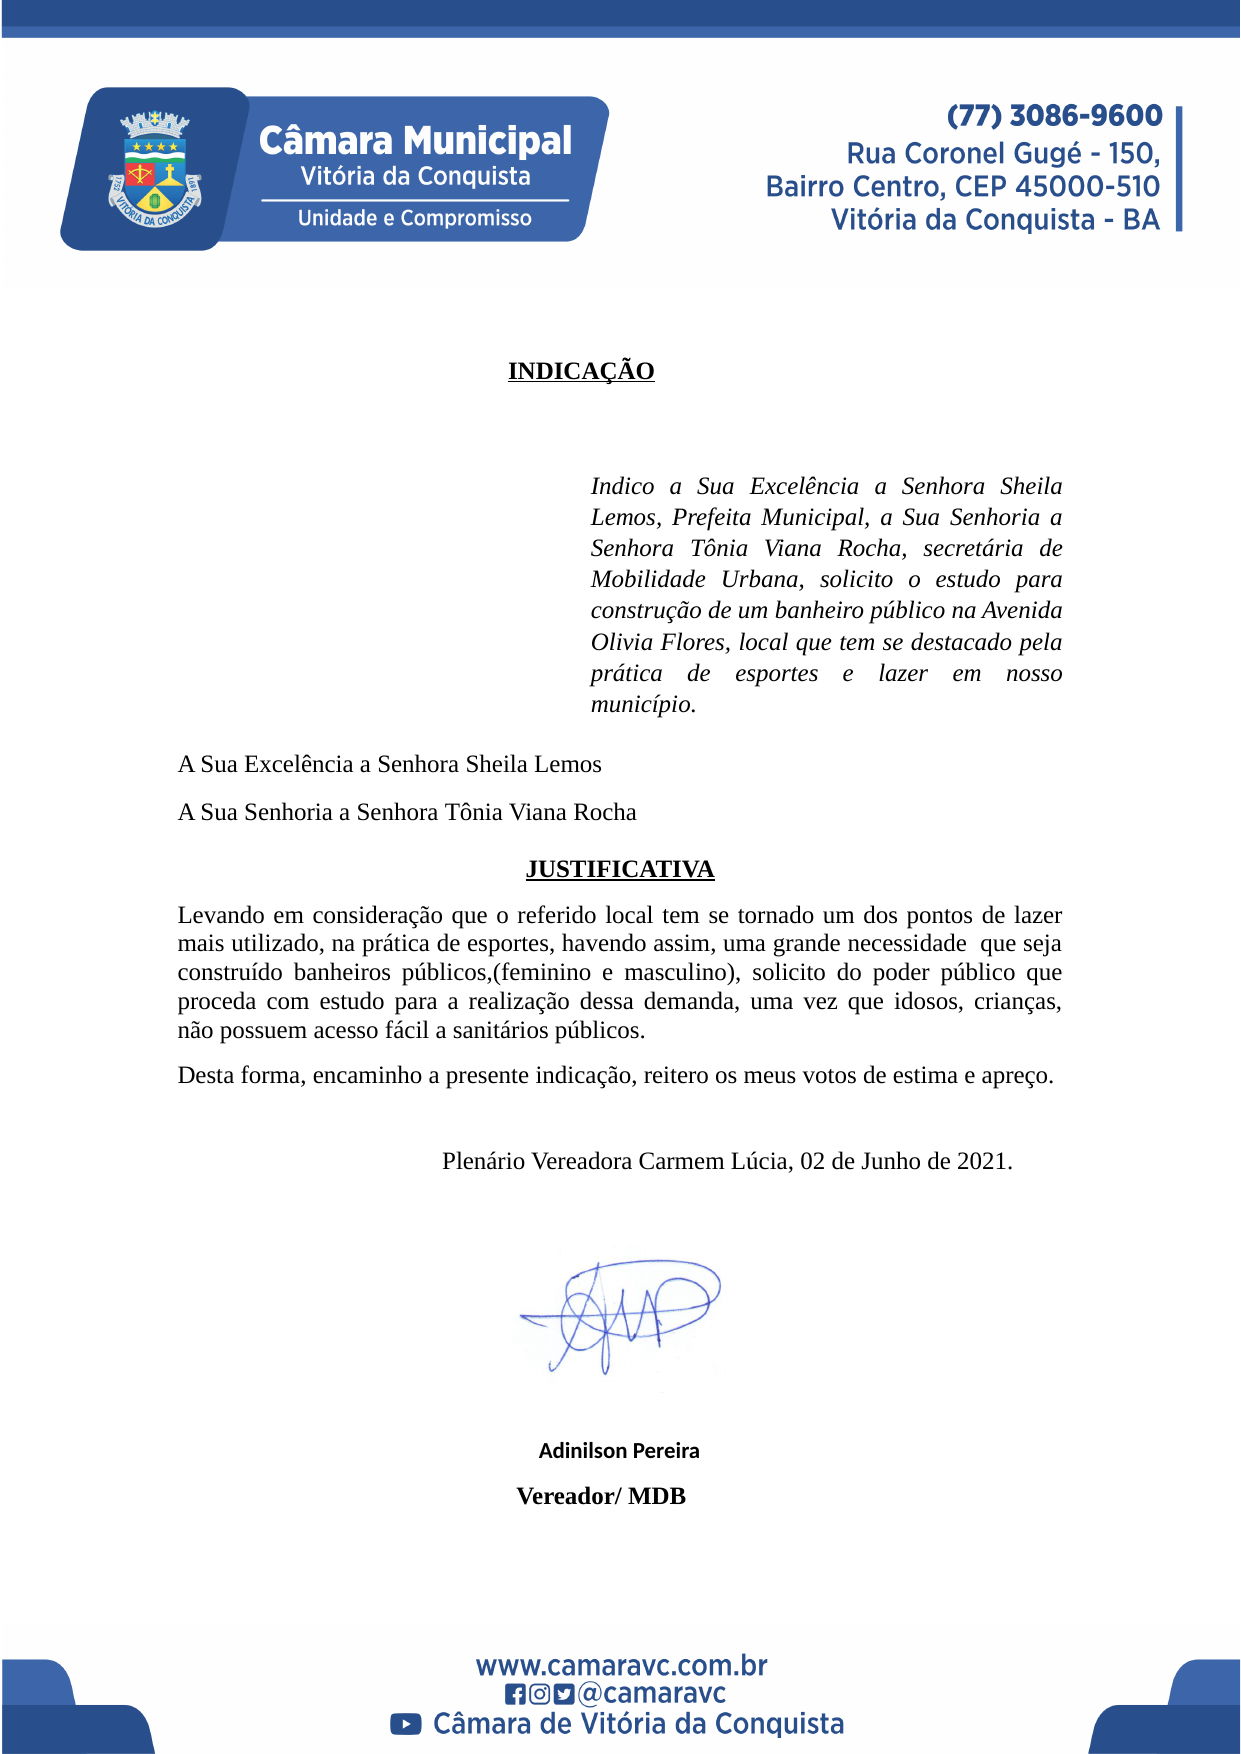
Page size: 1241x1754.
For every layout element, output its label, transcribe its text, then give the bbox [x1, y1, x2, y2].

text INDICAÇÃO [508, 356, 1063, 384]
text Indico a Sua Excelência a Senhora Sheila Lemos, Prefeita Municipal, a Sua Senhoria a Senhora Tônia Viana Rocha, secretária de Mobilidade Urbana, solicito o estudo para construção de um banheiro público na Avenida Olivia Flores, local que tem se destacado pela prática de esportes e lazer em nosso município. [591, 471, 1063, 717]
text Adinilson Pereira [177, 1437, 1063, 1465]
picture [1, 0, 1240, 288]
text Vereador/ MDB [177, 1481, 1063, 1510]
text Levando em consideração que o referido local tem se tornado um dos pontos de lazer mais utilizado, na prática de esportes, havendo assim, uma grande necessidade que seja construído banheiros públicos,(feminino e masculino), solicito do poder público que proceda com estudo para a realização dessa demanda, uma vez que idosos, crianças, não possuem acesso fácil a sanitários públicos. [177, 900, 1063, 1043]
text A Sua Senhoria a Senhora Tônia Viana Rocha [177, 797, 1063, 826]
text Desta forma, encaminho a presente indicação, reitero os meus votos de estima e apreço. [177, 1060, 1063, 1089]
text Plenário Vereadora Carmem Lúcia, 02 de Junho de 2021. [177, 1146, 1063, 1175]
text A Sua Excelência a Senhora Sheila Lemos [177, 749, 1063, 778]
picture [2, 1624, 1241, 1754]
text JUSTIFICATIVA [177, 854, 1063, 883]
